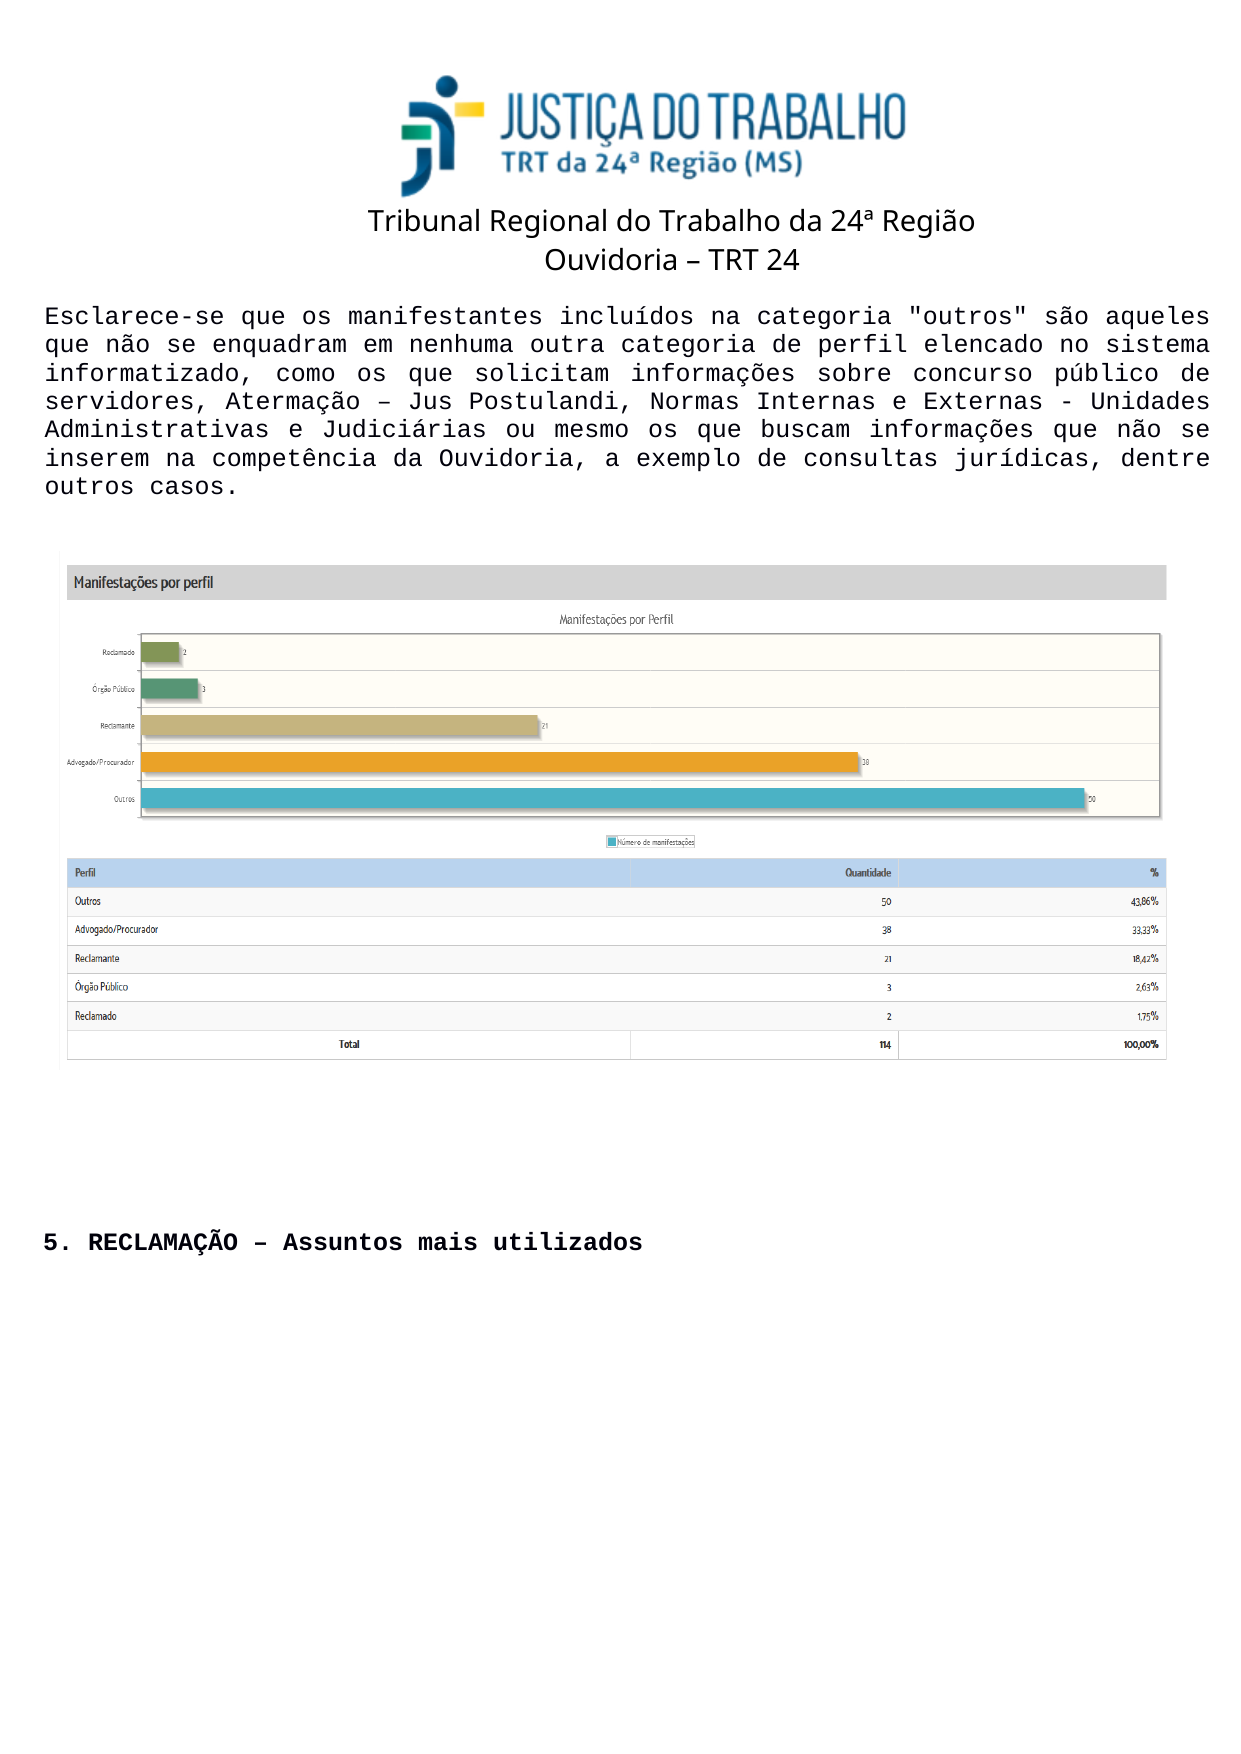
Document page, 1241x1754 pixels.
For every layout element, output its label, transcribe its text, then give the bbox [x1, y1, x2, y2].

text 5. RECLAMAÇÃO – Assuntos mais utilizados [43, 1229, 1209, 1258]
text Esclarece-se que os manifestantes incluídos na categoria "outros" são aqueles que não se enquadram em nenhuma outra categoria de perfil elencado no sistema informatizado, como os que solicitam informações sobre concurso público de servidores, Atermação – Jus Postulandi, Normas Internas e Externas - Unidades Administrativas e Judiciárias ou mesmo os que buscam informações que não se inserem na competência da Ouvidoria, a exemplo de consultas jurídicas, dentre outros casos. [44, 303, 1211, 502]
